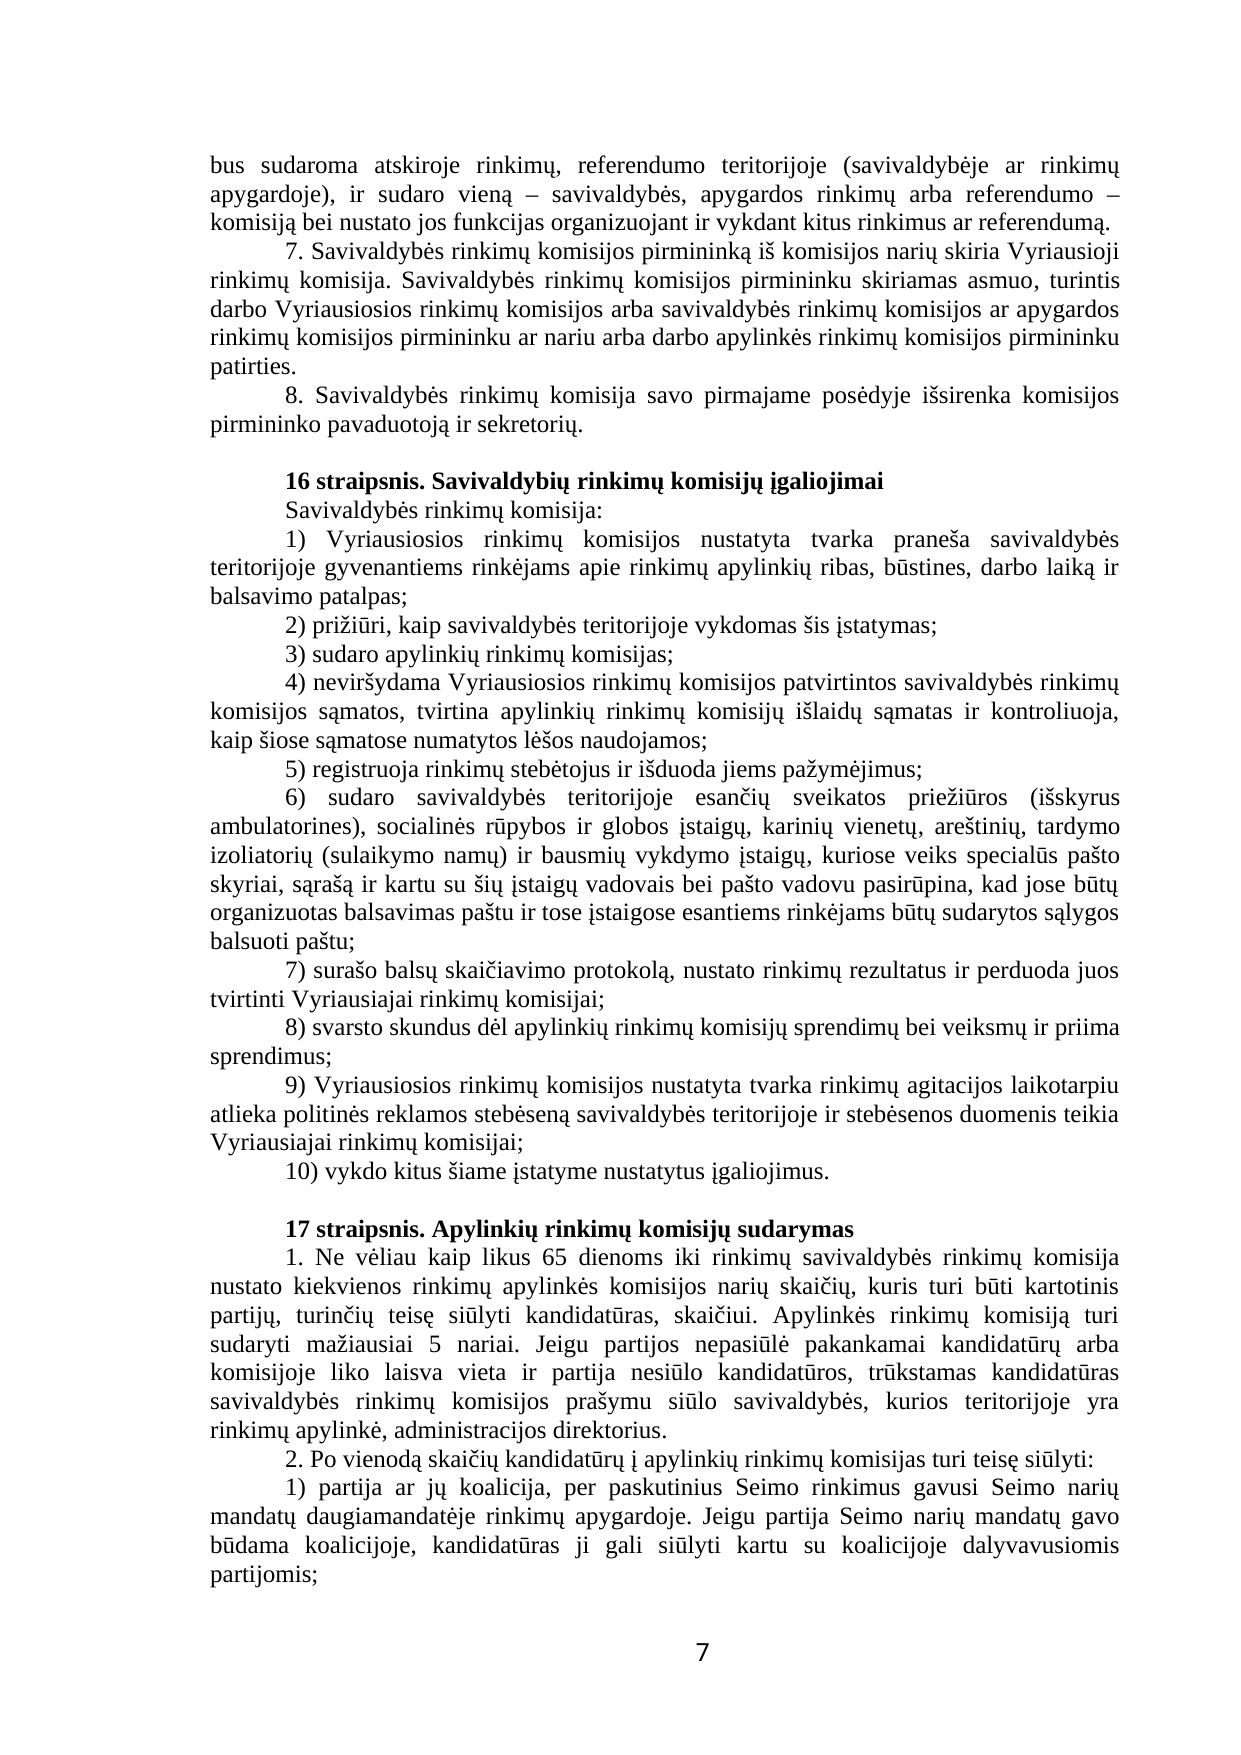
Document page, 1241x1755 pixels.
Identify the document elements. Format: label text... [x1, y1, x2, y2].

text 8) svarsto skundus dėl apylinkių rinkimų komisijų sprendimų bei veiksmų ir priima sprendimus; [210, 1012, 1120, 1070]
text 17 straipsnis. Apylinkių rinkimų komisijų sudarymas [210, 1214, 1120, 1242]
text bus sudaroma atskiroje rinkimų, referendumo teritorijoje (savivaldybėje ar rinkimų apygardoje), ir sudaro vieną – savivaldybės, apygardos rinkimų arba referendumo – komisiją bei nustato jos funkcijas organizuojant ir vykdant kitus rinkimus ar referendumą. [210, 150, 1120, 236]
text Savivaldybės rinkimų komisija: [210, 495, 1120, 524]
text 2) prižiūri, kaip savivaldybės teritorijoje vykdomas šis įstatymas; [210, 610, 1120, 639]
text 16 straipsnis. Savivaldybių rinkimų komisijų įgaliojimai [210, 466, 1120, 495]
text 7. Savivaldybės rinkimų komisijos pirmininką iš komisijos narių skiria Vyriausioji rinkimų komisija. Savivaldybės rinkimų komisijos pirmininku skiriamas asmuo, turintis darbo Vyriausiosios rinkimų komisijos arba savivaldybės rinkimų komisijos ar apygardos rinkimų komisijos pirmininku ar nariu arba darbo apylinkės rinkimų komisijos pirmininku patirties. [210, 236, 1120, 380]
text 1) partija ar jų koalicija, per paskutinius Seimo rinkimus gavusi Seimo narių mandatų daugiamandatėje rinkimų apygardoje. Jeigu partija Seimo narių mandatų gavo būdama koalicijoje, kandidatūras ji gali siūlyti kartu su koalicijoje dalyvavusiomis partijomis; [210, 1472, 1120, 1587]
text 6) sudaro savivaldybės teritorijoje esančių sveikatos priežiūros (išskyrus ambulatorines), socialinės rūpybos ir globos įstaigų, karinių vienetų, areštinių, tardymo izoliatorių (sulaikymo namų) ir bausmių vykdymo įstaigų, kuriose veiks specialūs pašto skyriai, sąrašą ir kartu su šių įstaigų vadovais bei pašto vadovu pasirūpina, kad jose būtų organizuotas balsavimas paštu ir tose įstaigose esantiems rinkėjams būtų sudarytos sąlygos balsuoti paštu; [210, 782, 1120, 955]
text 2. Po vienodą skaičių kandidatūrų į apylinkių rinkimų komisijas turi teisę siūlyti: [210, 1444, 1120, 1472]
text 9) Vyriausiosios rinkimų komisijos nustatyta tvarka rinkimų agitacijos laikotarpiu atlieka politinės reklamos stebėseną savivaldybės teritorijoje ir stebėsenos duomenis teikia Vyriausiajai rinkimų komisijai; [210, 1070, 1120, 1156]
text 7) surašo balsų skaičiavimo protokolą, nustato rinkimų rezultatus ir perduoda juos tvirtinti Vyriausiajai rinkimų komisijai; [210, 955, 1120, 1012]
text 1. Ne vėliau kaip likus 65 dienoms iki rinkimų savivaldybės rinkimų komisija nustato kiekvienos rinkimų apylinkės komisijos narių skaičių, kuris turi būti kartotinis partijų, turinčių teisę siūlyti kandidatūras, skaičiui. Apylinkės rinkimų komisiją turi sudaryti mažiausiai 5 nariai. Jeigu partijos nepasiūlė pakankamai kandidatūrų arba komisijoje liko laisva vieta ir partija nesiūlo kandidatūros, trūkstamas kandidatūras savivaldybės rinkimų komisijos prašymu siūlo savivaldybės, kurios teritorijoje yra rinkimų apylinkė, administracijos direktorius. [210, 1242, 1120, 1444]
text 4) neviršydama Vyriausiosios rinkimų komisijos patvirtintos savivaldybės rinkimų komisijos sąmatos, tvirtina apylinkių rinkimų komisijų išlaidų sąmatas ir kontroliuoja, kaip šiose sąmatose numatytos lėšos naudojamos; [210, 667, 1120, 754]
text 8. Savivaldybės rinkimų komisija savo pirmajame posėdyje išsirenka komisijos pirmininko pavaduotoją ir sekretorių. [210, 380, 1120, 437]
text 3) sudaro apylinkių rinkimų komisijas; [210, 639, 1120, 667]
text 1) Vyriausiosios rinkimų komisijos nustatyta tvarka praneša savivaldybės teritorijoje gyvenantiems rinkėjams apie rinkimų apylinkių ribas, būstines, darbo laiką ir balsavimo patalpas; [210, 524, 1120, 610]
text 10) vykdo kitus šiame įstatyme nustatytus įgaliojimus. [210, 1156, 1120, 1185]
text 5) registruoja rinkimų stebėtojus ir išduoda jiems pažymėjimus; [210, 754, 1120, 782]
